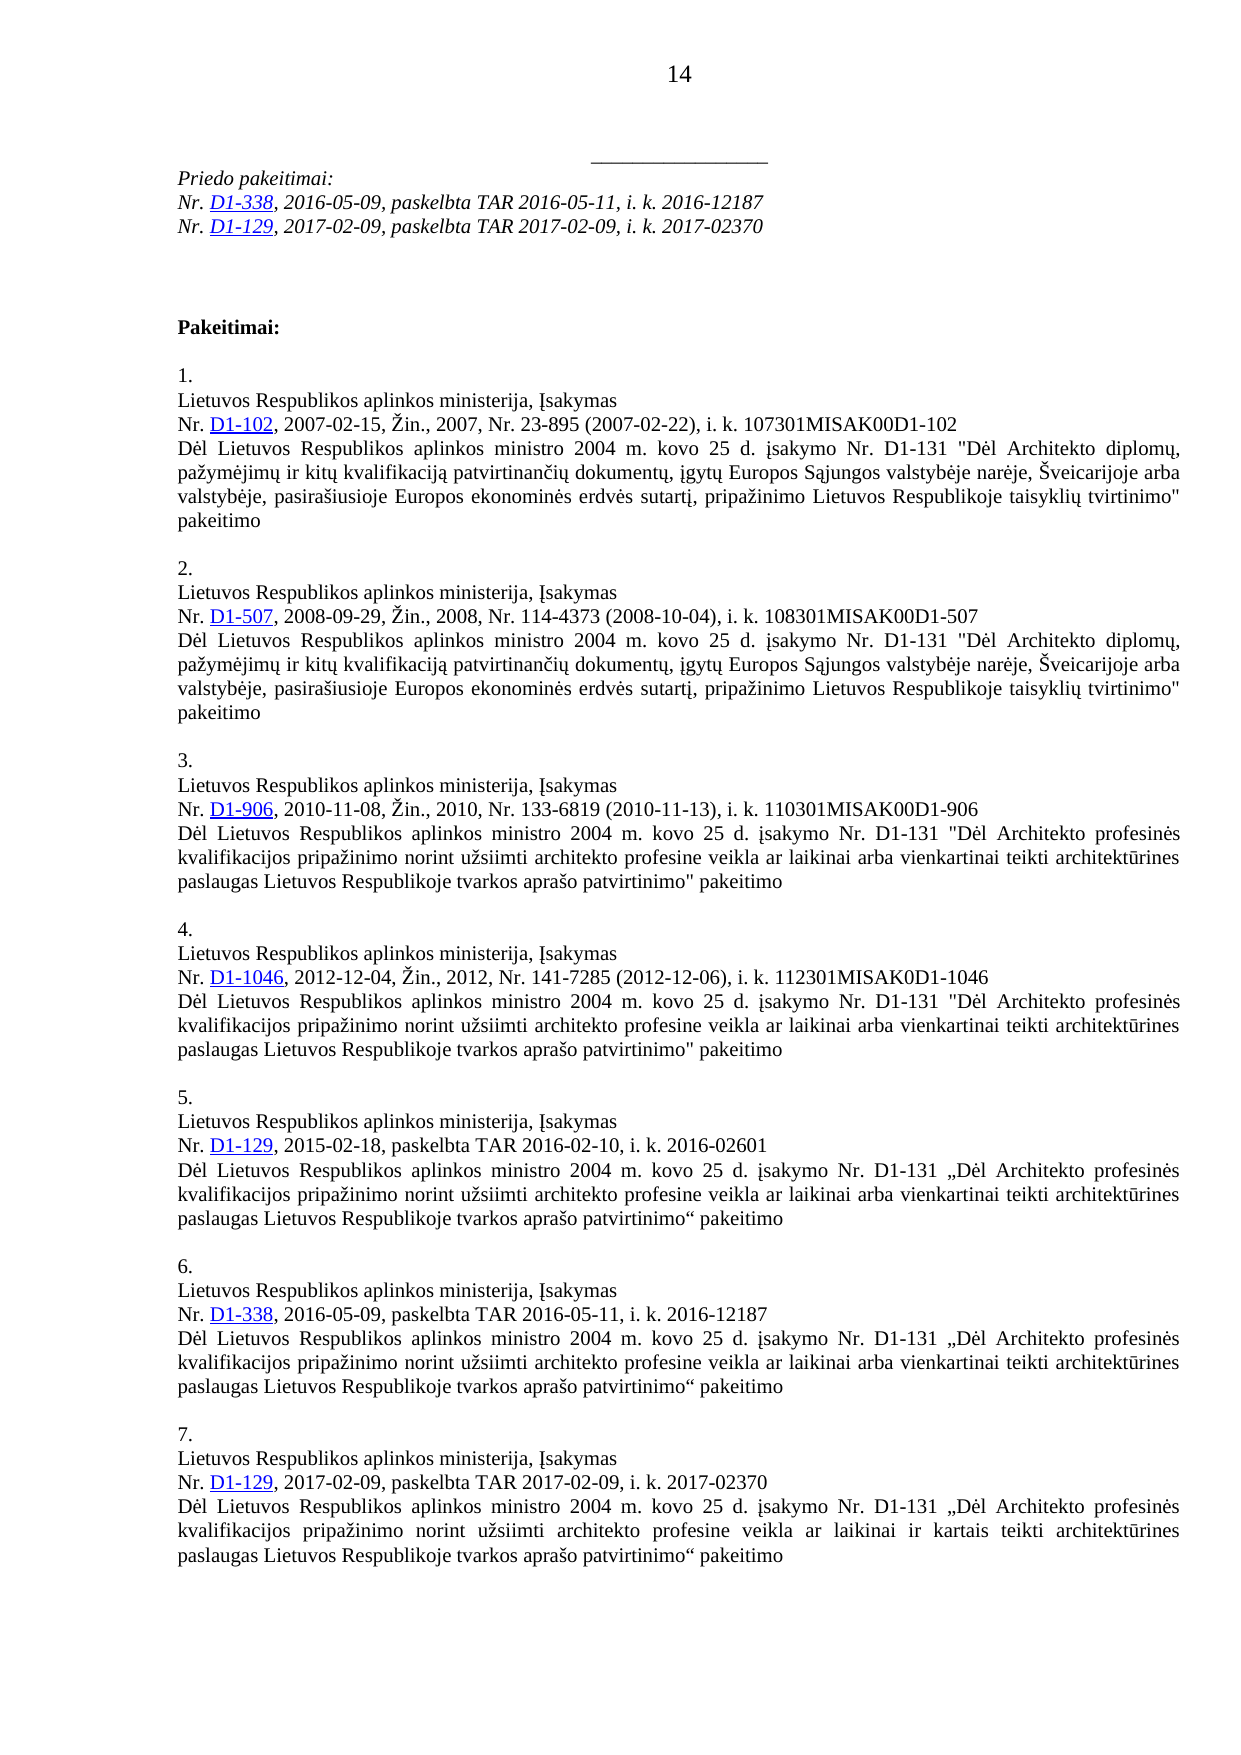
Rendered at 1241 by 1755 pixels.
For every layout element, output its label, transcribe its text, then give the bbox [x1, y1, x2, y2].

text 2. [177, 556, 1181, 580]
text 1. [177, 363, 1181, 387]
text Nr. D1-338, 2016-05-09, paskelbta TAR 2016-05-11, i. k. 2016-12187 [177, 190, 1181, 214]
text Dėl Lietuvos Respublikos aplinkos ministro 2004 m. kovo 25 d. įsakymo Nr. D1-131 "Dėl Architekto profesinės kvalifikacijos pripažinimo norint užsiimti architekto profesine veikla ar laikinai arba vienkartinai teikti architektūrines paslaugas Lietuvos Respublikoje tvarkos aprašo patvirtinimo" pakeitimo [177, 989, 1181, 1061]
text Dėl Lietuvos Respublikos aplinkos ministro 2004 m. kovo 25 d. įsakymo Nr. D1-131 „Dėl Architekto profesinės kvalifikacijos pripažinimo norint užsiimti architekto profesine veikla ar laikinai arba vienkartinai teikti architektūrines paslaugas Lietuvos Respublikoje tvarkos aprašo patvirtinimo“ pakeitimo [177, 1157, 1181, 1230]
text Priedo pakeitimai: [177, 166, 1181, 190]
text Dėl Lietuvos Respublikos aplinkos ministro 2004 m. kovo 25 d. įsakymo Nr. D1-131 „Dėl Architekto profesinės kvalifikacijos pripažinimo norint užsiimti architekto profesine veikla ar laikinai ir kartais teikti architektūrines paslaugas Lietuvos Respublikoje tvarkos aprašo patvirtinimo“ pakeitimo [177, 1494, 1181, 1567]
text Nr. D1-102, 2007-02-15, Žin., 2007, Nr. 23-895 (2007-02-22), i. k. 107301MISAK00D1-102 [177, 412, 1181, 436]
text 6. [177, 1254, 1181, 1278]
text Lietuvos Respublikos aplinkos ministerija, Įsakymas [177, 1109, 1181, 1133]
text Pakeitimai: [177, 315, 1181, 339]
text Lietuvos Respublikos aplinkos ministerija, Įsakymas [177, 772, 1181, 797]
text Dėl Lietuvos Respublikos aplinkos ministro 2004 m. kovo 25 d. įsakymo Nr. D1-131 "Dėl Architekto diplomų, pažymėjimų ir kitų kvalifikaciją patvirtinančių dokumentų, įgytų Europos Sąjungos valstybėje narėje, Šveicarijoje arba valstybėje, pasirašiusioje Europos ekonominės erdvės sutartį, pripažinimo Lietuvos Respublikoje taisyklių tvirtinimo" pakeitimo [177, 628, 1181, 724]
text Nr. D1-906, 2010-11-08, Žin., 2010, Nr. 133-6819 (2010-11-13), i. k. 110301MISAK00D1-906 [177, 797, 1181, 821]
text Lietuvos Respublikos aplinkos ministerija, Įsakymas [177, 1446, 1181, 1470]
text Lietuvos Respublikos aplinkos ministerija, Įsakymas [177, 941, 1181, 965]
text Nr. D1-507, 2008-09-29, Žin., 2008, Nr. 114-4373 (2008-10-04), i. k. 108301MISAK00D1-507 [177, 604, 1181, 628]
text _________________ [177, 142, 1181, 166]
text 4. [177, 917, 1181, 941]
text Lietuvos Respublikos aplinkos ministerija, Įsakymas [177, 1278, 1181, 1302]
text 7. [177, 1422, 1181, 1446]
text Nr. D1-129, 2015-02-18, paskelbta TAR 2016-02-10, i. k. 2016-02601 [177, 1133, 1181, 1157]
text Dėl Lietuvos Respublikos aplinkos ministro 2004 m. kovo 25 d. įsakymo Nr. D1-131 "Dėl Architekto profesinės kvalifikacijos pripažinimo norint užsiimti architekto profesine veikla ar laikinai arba vienkartinai teikti architektūrines paslaugas Lietuvos Respublikoje tvarkos aprašo patvirtinimo" pakeitimo [177, 821, 1181, 893]
text 5. [177, 1085, 1181, 1109]
text 3. [177, 748, 1181, 772]
text Nr. D1-338, 2016-05-09, paskelbta TAR 2016-05-11, i. k. 2016-12187 [177, 1302, 1181, 1326]
text Dėl Lietuvos Respublikos aplinkos ministro 2004 m. kovo 25 d. įsakymo Nr. D1-131 „Dėl Architekto profesinės kvalifikacijos pripažinimo norint užsiimti architekto profesine veikla ar laikinai arba vienkartinai teikti architektūrines paslaugas Lietuvos Respublikoje tvarkos aprašo patvirtinimo“ pakeitimo [177, 1326, 1181, 1398]
text Nr. D1-129, 2017-02-09, paskelbta TAR 2017-02-09, i. k. 2017-02370 [177, 1470, 1181, 1494]
text Dėl Lietuvos Respublikos aplinkos ministro 2004 m. kovo 25 d. įsakymo Nr. D1-131 "Dėl Architekto diplomų, pažymėjimų ir kitų kvalifikaciją patvirtinančių dokumentų, įgytų Europos Sąjungos valstybėje narėje, Šveicarijoje arba valstybėje, pasirašiusioje Europos ekonominės erdvės sutartį, pripažinimo Lietuvos Respublikoje taisyklių tvirtinimo" pakeitimo [177, 436, 1181, 532]
text Nr. D1-129, 2017-02-09, paskelbta TAR 2017-02-09, i. k. 2017-02370 [177, 214, 1181, 238]
text Lietuvos Respublikos aplinkos ministerija, Įsakymas [177, 580, 1181, 604]
text Nr. D1-1046, 2012-12-04, Žin., 2012, Nr. 141-7285 (2012-12-06), i. k. 112301MISAK0D1-1046 [177, 965, 1181, 989]
text Lietuvos Respublikos aplinkos ministerija, Įsakymas [177, 387, 1181, 412]
